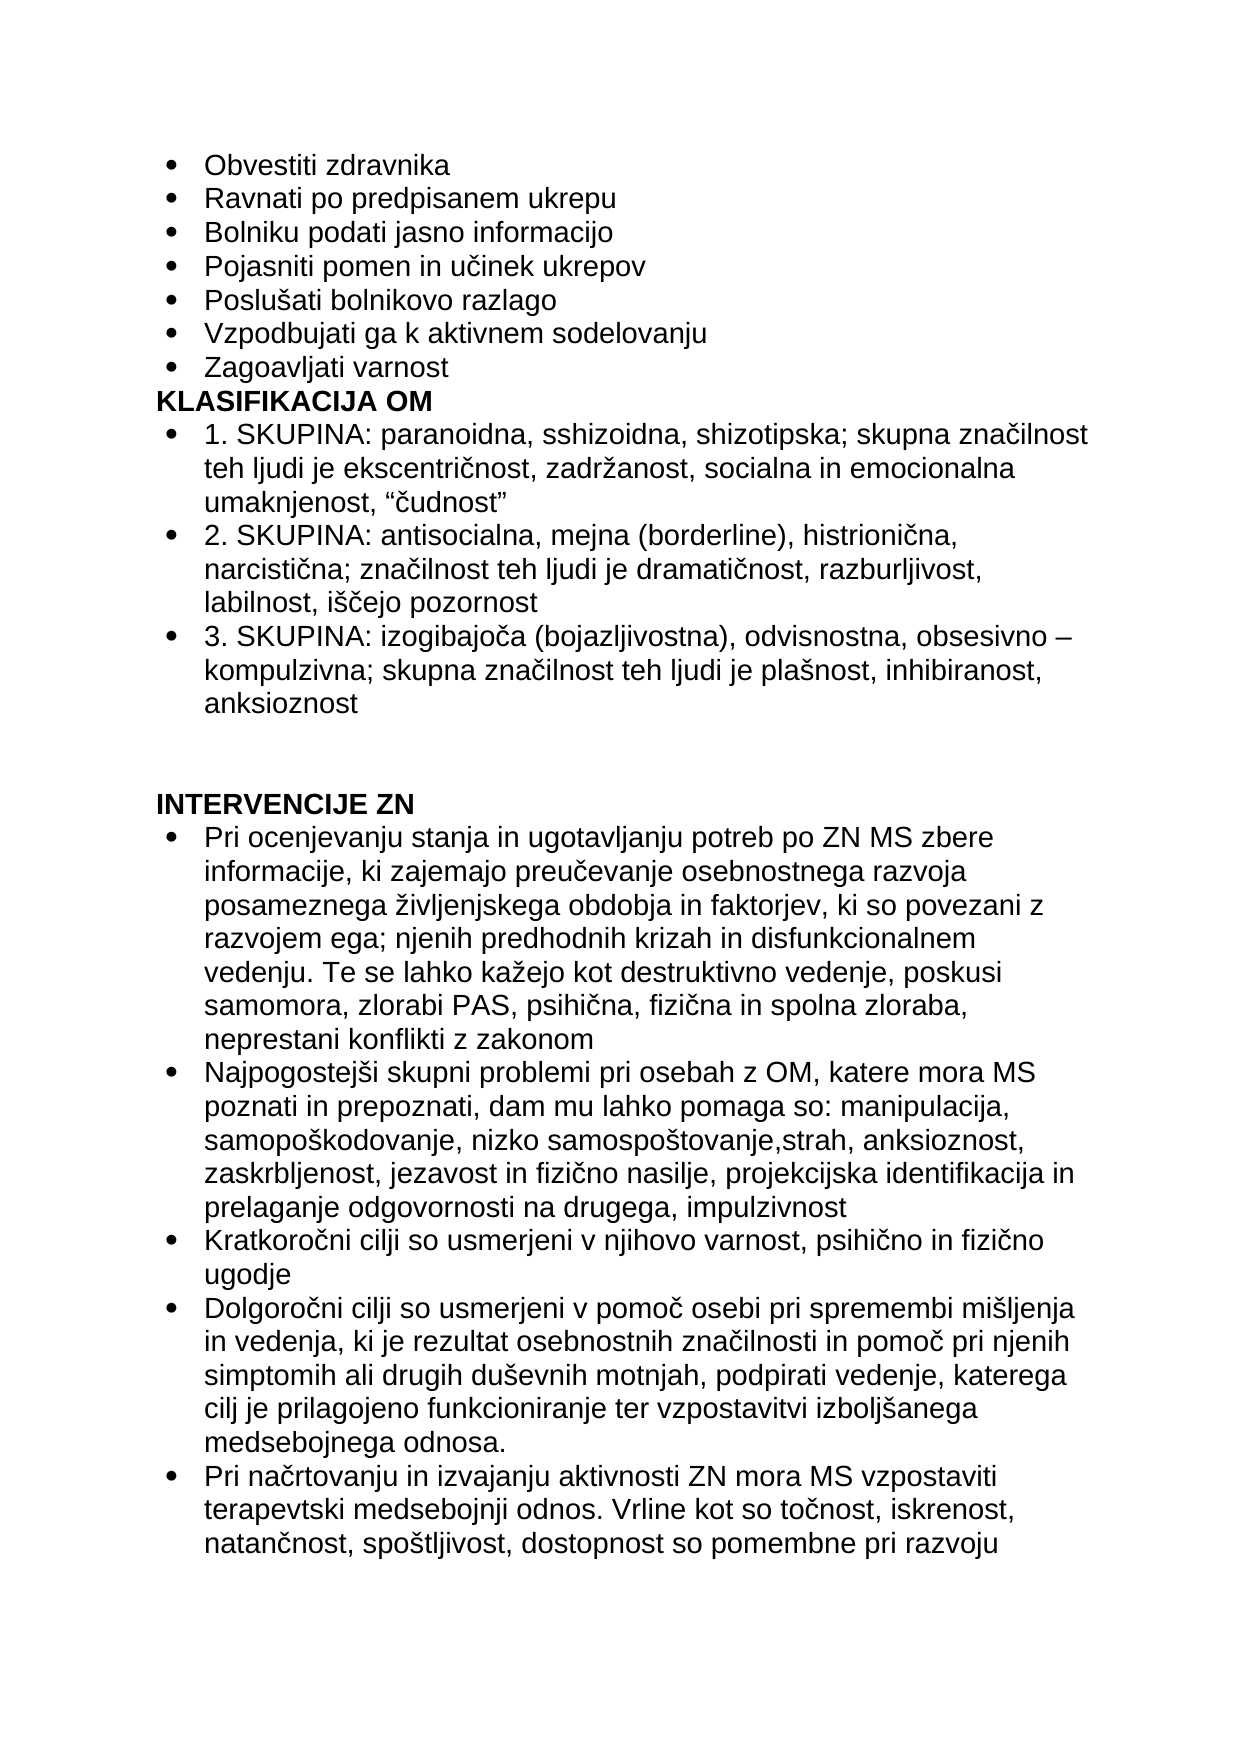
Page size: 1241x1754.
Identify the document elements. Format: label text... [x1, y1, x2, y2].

list Poslušati bolnikovo razlago [166, 283, 1093, 316]
list Pojasniti pomen in učinek ukrepov [166, 249, 1093, 283]
list Najpogostejši skupni problemi pri osebah z OM, katere mora MS poznati in prepoznati, dam mu lahko pomaga so: manipulacija, samopoškodovanje, nizko samospoštovanje,strah, anksioznost, zaskrbljenost, jezavost in fizično nasilje, projekcijska identifikacija in prelaganje odgovornosti na drugega, impulzivnost [166, 1056, 1093, 1223]
text INTERVENCIJE ZN [148, 787, 1093, 821]
list Pri ocenjevanju stanja in ugotavljanju potreb po ZN MS zbere informacije, ki zajemajo preučevanje osebnostnega razvoja posameznega življenjskega obdobja in faktorjev, ki so povezani z razvojem ega; njenih predhodnih krizah in disfunkcionalnem vedenju. Te se lahko kažejo kot destruktivno vedenje, poskusi samomora, zlorabi PAS, psihična, fizična in spolna zloraba, neprestani konflikti z zakonom [166, 821, 1093, 1056]
text KLASIFIKACIJA OM [148, 384, 1093, 417]
list Obvestiti zdravnika [166, 148, 1093, 181]
list Ravnati po predpisanem ukrepu [166, 181, 1093, 215]
list Dolgoročni cilji so usmerjeni v pomoč osebi pri spremembi mišljenja in vedenja, ki je rezultat osebnostnih značilnosti in pomoč pri njenih simptomih ali drugih duševnih motnjah, podpirati vedenje, katerega cilj je prilagojeno funkcioniranje ter vzpostavitvi izboljšanega medsebojnega odnosa. [166, 1291, 1093, 1459]
list 2. SKUPINA: antisocialna, mejna (borderline), histrionična, narcistična; značilnost teh ljudi je dramatičnost, razburljivost, labilnost, iščejo pozornost [166, 518, 1093, 619]
list Pri načrtovanju in izvajanju aktivnosti ZN mora MS vzpostaviti terapevtski medsebojnji odnos. Vrline kot so točnost, iskrenost, natančnost, spoštljivost, dostopnost so pomembne pri razvoju [166, 1459, 1093, 1559]
list 1. SKUPINA: paranoidna, sshizoidna, shizotipska; skupna značilnost teh ljudi je ekscentričnost, zadržanost, socialna in emocionalna umaknjenost, “čudnost” [166, 417, 1093, 518]
list 3. SKUPINA: izogibajoča (bojazljivostna), odvisnostna, obsesivno – kompulzivna; skupna značilnost teh ljudi je plašnost, inhibiranost, anksioznost [166, 619, 1093, 720]
list Zagoavljati varnost [166, 350, 1093, 384]
list Kratkoročni cilji so usmerjeni v njihovo varnost, psihično in fizično ugodje [166, 1223, 1093, 1291]
list Bolniku podati jasno informacijo [166, 215, 1093, 249]
list Vzpodbujati ga k aktivnem sodelovanju [166, 316, 1093, 350]
